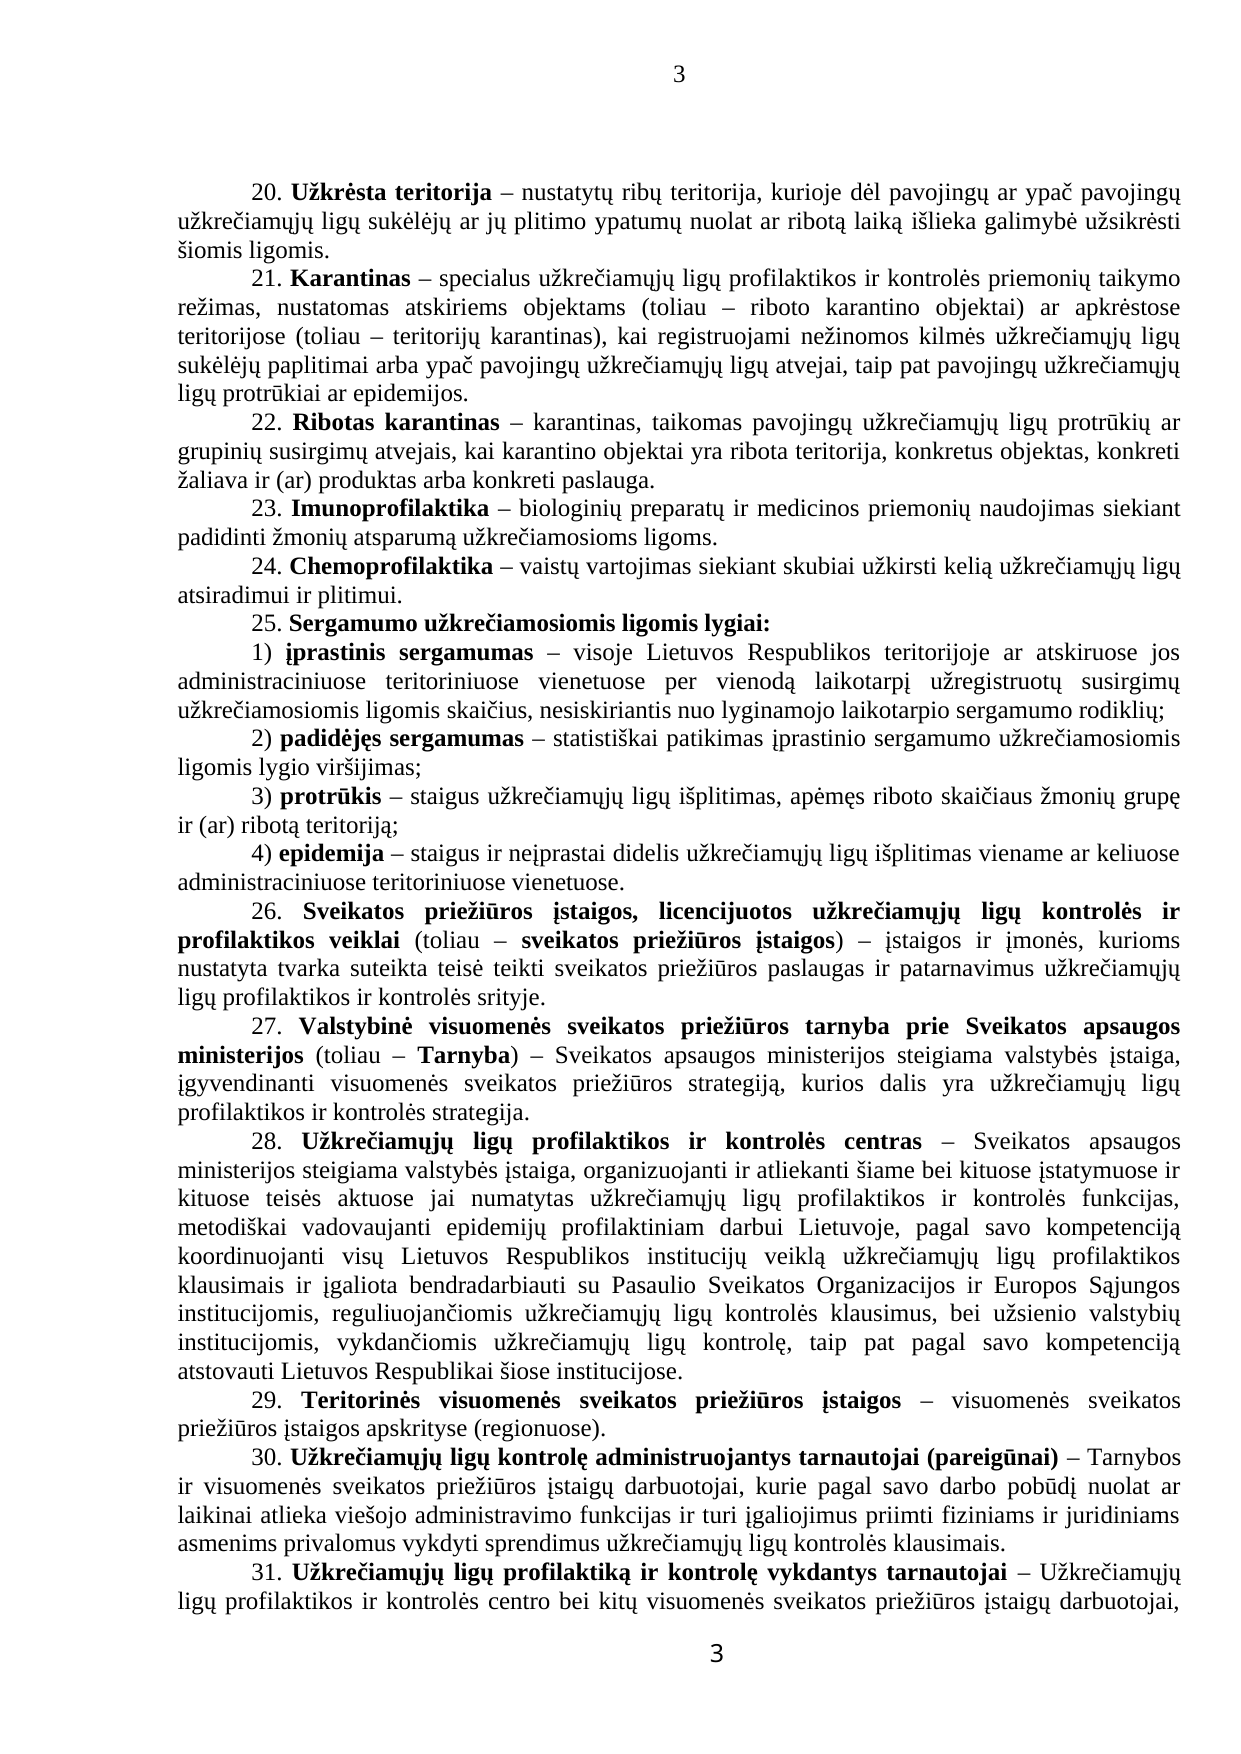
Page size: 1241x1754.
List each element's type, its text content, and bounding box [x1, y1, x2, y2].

text 20. Užkrėsta teritorija – nustatytų ribų teritorija, kurioje dėl pavojingų ar ypač pavojingų užkrečiamųjų ligų sukėlėjų ar jų plitimo ypatumų nuolat ar ribotą laiką išlieka galimybė užsikrėsti šiomis ligomis. [177, 177, 1181, 263]
text 3) protrūkis – staigus užkrečiamųjų ligų išplitimas, apėmęs riboto skaičiaus žmonių grupę ir (ar) ribotą teritoriją; [177, 781, 1181, 838]
text 22. Ribotas karantinas – karantinas, taikomas pavojingų užkrečiamųjų ligų protrūkių ar grupinių susirgimų atvejais, kai karantino objektai yra ribota teritorija, konkretus objektas, konkreti žaliava ir (ar) produktas arba konkreti paslauga. [177, 407, 1181, 493]
text 28. Užkrečiamųjų ligų profilaktikos ir kontrolės centras – Sveikatos apsaugos ministerijos steigiama valstybės įstaiga, organizuojanti ir atliekanti šiame bei kituose įstatymuose ir kituose teisės aktuose jai numatytas užkrečiamųjų ligų profilaktikos ir kontrolės funkcijas, metodiškai vadovaujanti epidemijų profilaktiniam darbui Lietuvoje, pagal savo kompetenciją koordinuojanti visų Lietuvos Respublikos institucijų veiklą užkrečiamųjų ligų profilaktikos klausimais ir įgaliota bendradarbiauti su Pasaulio Sveikatos Organizacijos ir Europos Sąjungos institucijomis, reguliuojančiomis užkrečiamųjų ligų kontrolės klausimus, bei užsienio valstybių institucijomis, vykdančiomis užkrečiamųjų ligų kontrolę, taip pat pagal savo kompetenciją atstovauti Lietuvos Respublikai šiose institucijose. [177, 1126, 1181, 1385]
text 4) epidemija – staigus ir neįprastai didelis užkrečiamųjų ligų išplitimas viename ar keliuose administraciniuose teritoriniuose vienetuose. [177, 838, 1181, 896]
text 26. Sveikatos priežiūros įstaigos, licencijuotos užkrečiamųjų ligų kontrolės ir profilaktikos veiklai (toliau – sveikatos priežiūros įstaigos) – įstaigos ir įmonės, kurioms nustatyta tvarka suteikta teisė teikti sveikatos priežiūros paslaugas ir patarnavimus užkrečiamųjų ligų profilaktikos ir kontrolės srityje. [177, 896, 1181, 1011]
text 27. Valstybinė visuomenės sveikatos priežiūros tarnyba prie Sveikatos apsaugos ministerijos (toliau – Tarnyba) – Sveikatos apsaugos ministerijos steigiama valstybės įstaiga, įgyvendinanti visuomenės sveikatos priežiūros strategiją, kurios dalis yra užkrečiamųjų ligų profilaktikos ir kontrolės strategija. [177, 1011, 1181, 1126]
text 23. Imunoprofilaktika – biologinių preparatų ir medicinos priemonių naudojimas siekiant padidinti žmonių atsparumą užkrečiamosioms ligoms. [177, 493, 1181, 551]
text 25. Sergamumo užkrečiamosiomis ligomis lygiai: [177, 608, 1181, 637]
text 24. Chemoprofilaktika – vaistų vartojimas siekiant skubiai užkirsti kelią užkrečiamųjų ligų atsiradimui ir plitimui. [177, 551, 1181, 608]
text 21. Karantinas – specialus užkrečiamųjų ligų profilaktikos ir kontrolės priemonių taikymo režimas, nustatomas atskiriems objektams (toliau – riboto karantino objektai) ar apkrėstose teritorijose (toliau – teritorijų karantinas), kai registruojami nežinomos kilmės užkrečiamųjų ligų sukėlėjų paplitimai arba ypač pavojingų užkrečiamųjų ligų atvejai, taip pat pavojingų užkrečiamųjų ligų protrūkiai ar epidemijos. [177, 263, 1181, 407]
text 31. Užkrečiamųjų ligų profilaktiką ir kontrolę vykdantys tarnautojai – Užkrečiamųjų ligų profilaktikos ir kontrolės centro bei kitų visuomenės sveikatos priežiūros įstaigų darbuotojai, [177, 1557, 1181, 1615]
text 1) įprastinis sergamumas – visoje Lietuvos Respublikos teritorijoje ar atskiruose jos administraciniuose teritoriniuose vienetuose per vienodą laikotarpį užregistruotų susirgimų užkrečiamosiomis ligomis skaičius, nesiskiriantis nuo lyginamojo laikotarpio sergamumo rodiklių; [177, 637, 1181, 723]
text 2) padidėjęs sergamumas – statistiškai patikimas įprastinio sergamumo užkrečiamosiomis ligomis lygio viršijimas; [177, 723, 1181, 781]
text 30. Užkrečiamųjų ligų kontrolę administruojantys tarnautojai (pareigūnai) – Tarnybos ir visuomenės sveikatos priežiūros įstaigų darbuotojai, kurie pagal savo darbo pobūdį nuolat ar laikinai atlieka viešojo administravimo funkcijas ir turi įgaliojimus priimti fiziniams ir juridiniams asmenims privalomus vykdyti sprendimus užkrečiamųjų ligų kontrolės klausimais. [177, 1442, 1181, 1557]
text 29. Teritorinės visuomenės sveikatos priežiūros įstaigos – visuomenės sveikatos priežiūros įstaigos apskrityse (regionuose). [177, 1385, 1181, 1442]
